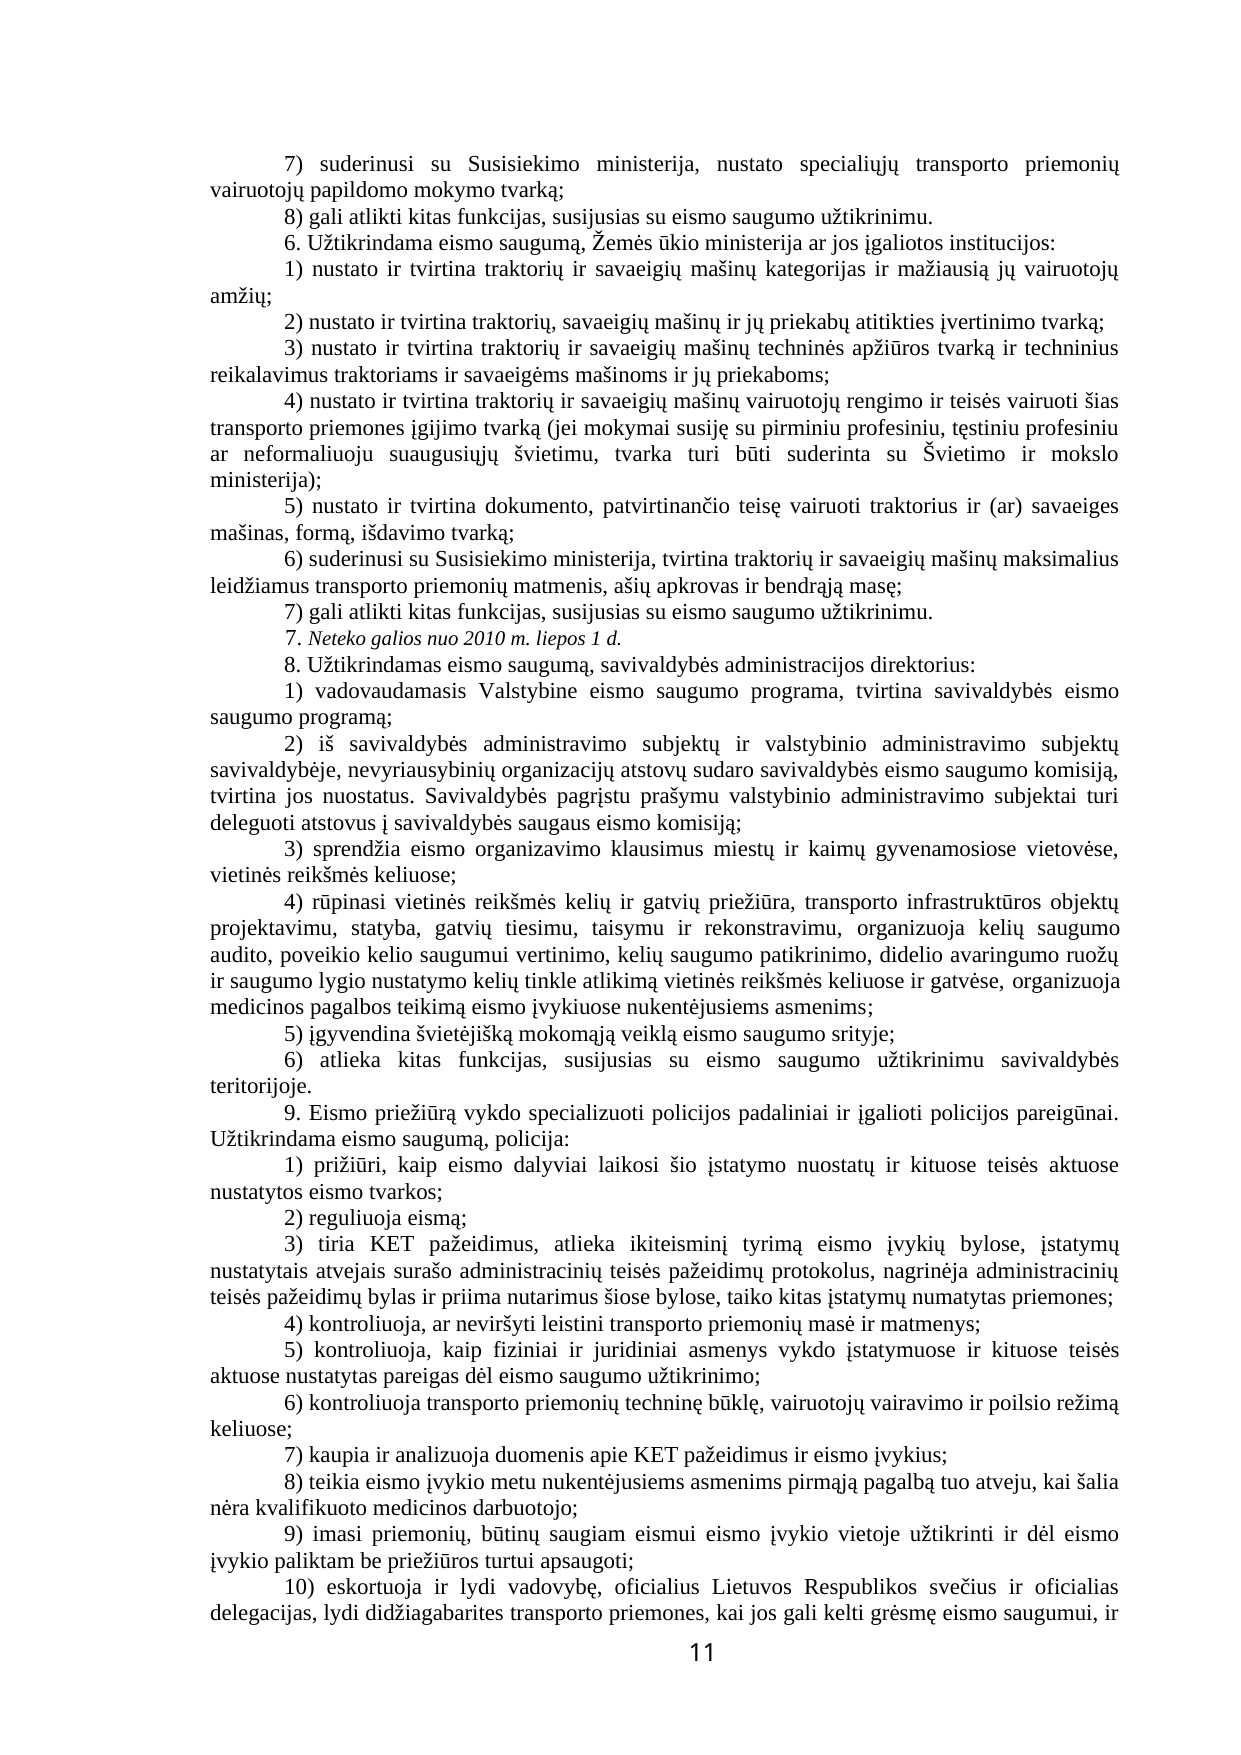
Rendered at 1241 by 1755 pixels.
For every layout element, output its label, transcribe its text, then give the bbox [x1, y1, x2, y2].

text 9. Eismo priežiūrą vykdo specializuoti policijos padaliniai ir įgalioti policijos pareigūnai. Užtikrindama eismo saugumą, policija: [210, 1099, 1120, 1151]
text 3) tiria KET pažeidimus, atlieka ikiteisminį tyrimą eismo įvykių bylose, įstatymų nustatytais atvejais surašo administracinių teisės pažeidimų protokolus, nagrinėja administracinių teisės pažeidimų bylas ir priima nutarimus šiose bylose, taiko kitas įstatymų numatytas priemones; [210, 1231, 1120, 1309]
text 2) iš savivaldybės administravimo subjektų ir valstybinio administravimo subjektų savivaldybėje, nevyriausybinių organizacijų atstovų sudaro savivaldybės eismo saugumo komisiją, tvirtina jos nuostatus. Savivaldybės pagrįstu prašymu valstybinio administravimo subjektai turi deleguoti atstovus į savivaldybės saugaus eismo komisiją; [210, 730, 1120, 835]
text 10) eskortuoja ir lydi vadovybę, oficialius Lietuvos Respublikos svečius ir oficialias delegacijas, lydi didžiagabarites transporto priemones, kai jos gali kelti grėsmę eismo saugumui, ir [210, 1573, 1120, 1626]
text 2) reguliuoja eismą; [210, 1204, 1120, 1231]
text 4) rūpinasi vietinės reikšmės kelių ir gatvių priežiūra, transporto infrastruktūros objektų projektavimu, statyba, gatvių tiesimu, taisymu ir rekonstravimu, organizuoja kelių saugumo audito, poveikio kelio saugumui vertinimo, kelių saugumo patikrinimo, didelio avaringumo ruožų ir saugumo lygio nustatymo kelių tinkle atlikimą vietinės reikšmės keliuose ir gatvėse, organizuoja medicinos pagalbos teikimą eismo įvykiuose nukentėjusiems asmenims; [210, 888, 1120, 1020]
text 2) nustato ir tvirtina traktorių, savaeigių mašinų ir jų priekabų atitikties įvertinimo tvarką; [210, 308, 1120, 334]
text 5) įgyvendina švietėjišką mokomąją veiklą eismo saugumo srityje; [210, 1020, 1120, 1046]
text 8) gali atlikti kitas funkcijas, susijusias su eismo saugumo užtikrinimu. [210, 203, 1120, 229]
text 1) vadovaudamasis Valstybine eismo saugumo programa, tvirtina savivaldybės eismo saugumo programą; [210, 677, 1120, 730]
text 7) suderinusi su Susisiekimo ministerija, nustato specialiųjų transporto priemonių vairuotojų papildomo mokymo tvarką; [210, 150, 1120, 203]
text 7) gali atlikti kitas funkcijas, susijusias su eismo saugumo užtikrinimu. [210, 598, 1120, 624]
text 7) kaupia ir analizuoja duomenis apie KET pažeidimus ir eismo įvykius; [210, 1441, 1120, 1468]
text 9) imasi priemonių, būtinų saugiam eismui eismo įvykio vietoje užtikrinti ir dėl eismo įvykio paliktam be priežiūros turtui apsaugoti; [210, 1520, 1120, 1573]
text 8) teikia eismo įvykio metu nukentėjusiems asmenims pirmąją pagalbą tuo atveju, kai šalia nėra kvalifikuoto medicinos darbuotojo; [210, 1468, 1120, 1520]
text 3) sprendžia eismo organizavimo klausimus miestų ir kaimų gyvenamosiose vietovėse, vietinės reikšmės keliuose; [210, 835, 1120, 888]
text 8. Užtikrindamas eismo saugumą, savivaldybės administracijos direktorius: [210, 651, 1120, 677]
text 6) atlieka kitas funkcijas, susijusias su eismo saugumo užtikrinimu savivaldybės teritorijoje. [210, 1046, 1120, 1099]
text 6) suderinusi su Susisiekimo ministerija, tvirtina traktorių ir savaeigių mašinų maksimalius leidžiamus transporto priemonių matmenis, ašių apkrovas ir bendrąją masę; [210, 545, 1120, 598]
text 6) kontroliuoja transporto priemonių techninę būklę, vairuotojų vairavimo ir poilsio režimą keliuose; [210, 1389, 1120, 1441]
text 4) nustato ir tvirtina traktorių ir savaeigių mašinų vairuotojų rengimo ir teisės vairuoti šias transporto priemones įgijimo tvarką (jei mokymai susiję su pirminiu profesiniu, tęstiniu profesiniu ar neformaliuoju suaugusiųjų švietimu, tvarka turi būti suderinta su Švietimo ir mokslo ministerija); [210, 387, 1120, 493]
text 6. Užtikrindama eismo saugumą, Žemės ūkio ministerija ar jos įgaliotos institucijos: [210, 229, 1120, 255]
text 5) nustato ir tvirtina dokumento, patvirtinančio teisę vairuoti traktorius ir (ar) savaeiges mašinas, formą, išdavimo tvarką; [210, 493, 1120, 545]
text 4) kontroliuoja, ar neviršyti leistini transporto priemonių masė ir matmenys; [210, 1309, 1120, 1336]
text 3) nustato ir tvirtina traktorių ir savaeigių mašinų techninės apžiūros tvarką ir techninius reikalavimus traktoriams ir savaeigėms mašinoms ir jų priekaboms; [210, 334, 1120, 387]
text 5) kontroliuoja, kaip fiziniai ir juridiniai asmenys vykdo įstatymuose ir kituose teisės aktuose nustatytas pareigas dėl eismo saugumo užtikrinimo; [210, 1336, 1120, 1389]
text 7. Neteko galios nuo 2010 m. liepos 1 d. [210, 624, 1120, 651]
text 1) nustato ir tvirtina traktorių ir savaeigių mašinų kategorijas ir mažiausią jų vairuotojų amžių; [210, 255, 1120, 308]
text 1) prižiūri, kaip eismo dalyviai laikosi šio įstatymo nuostatų ir kituose teisės aktuose nustatytos eismo tvarkos; [210, 1151, 1120, 1204]
